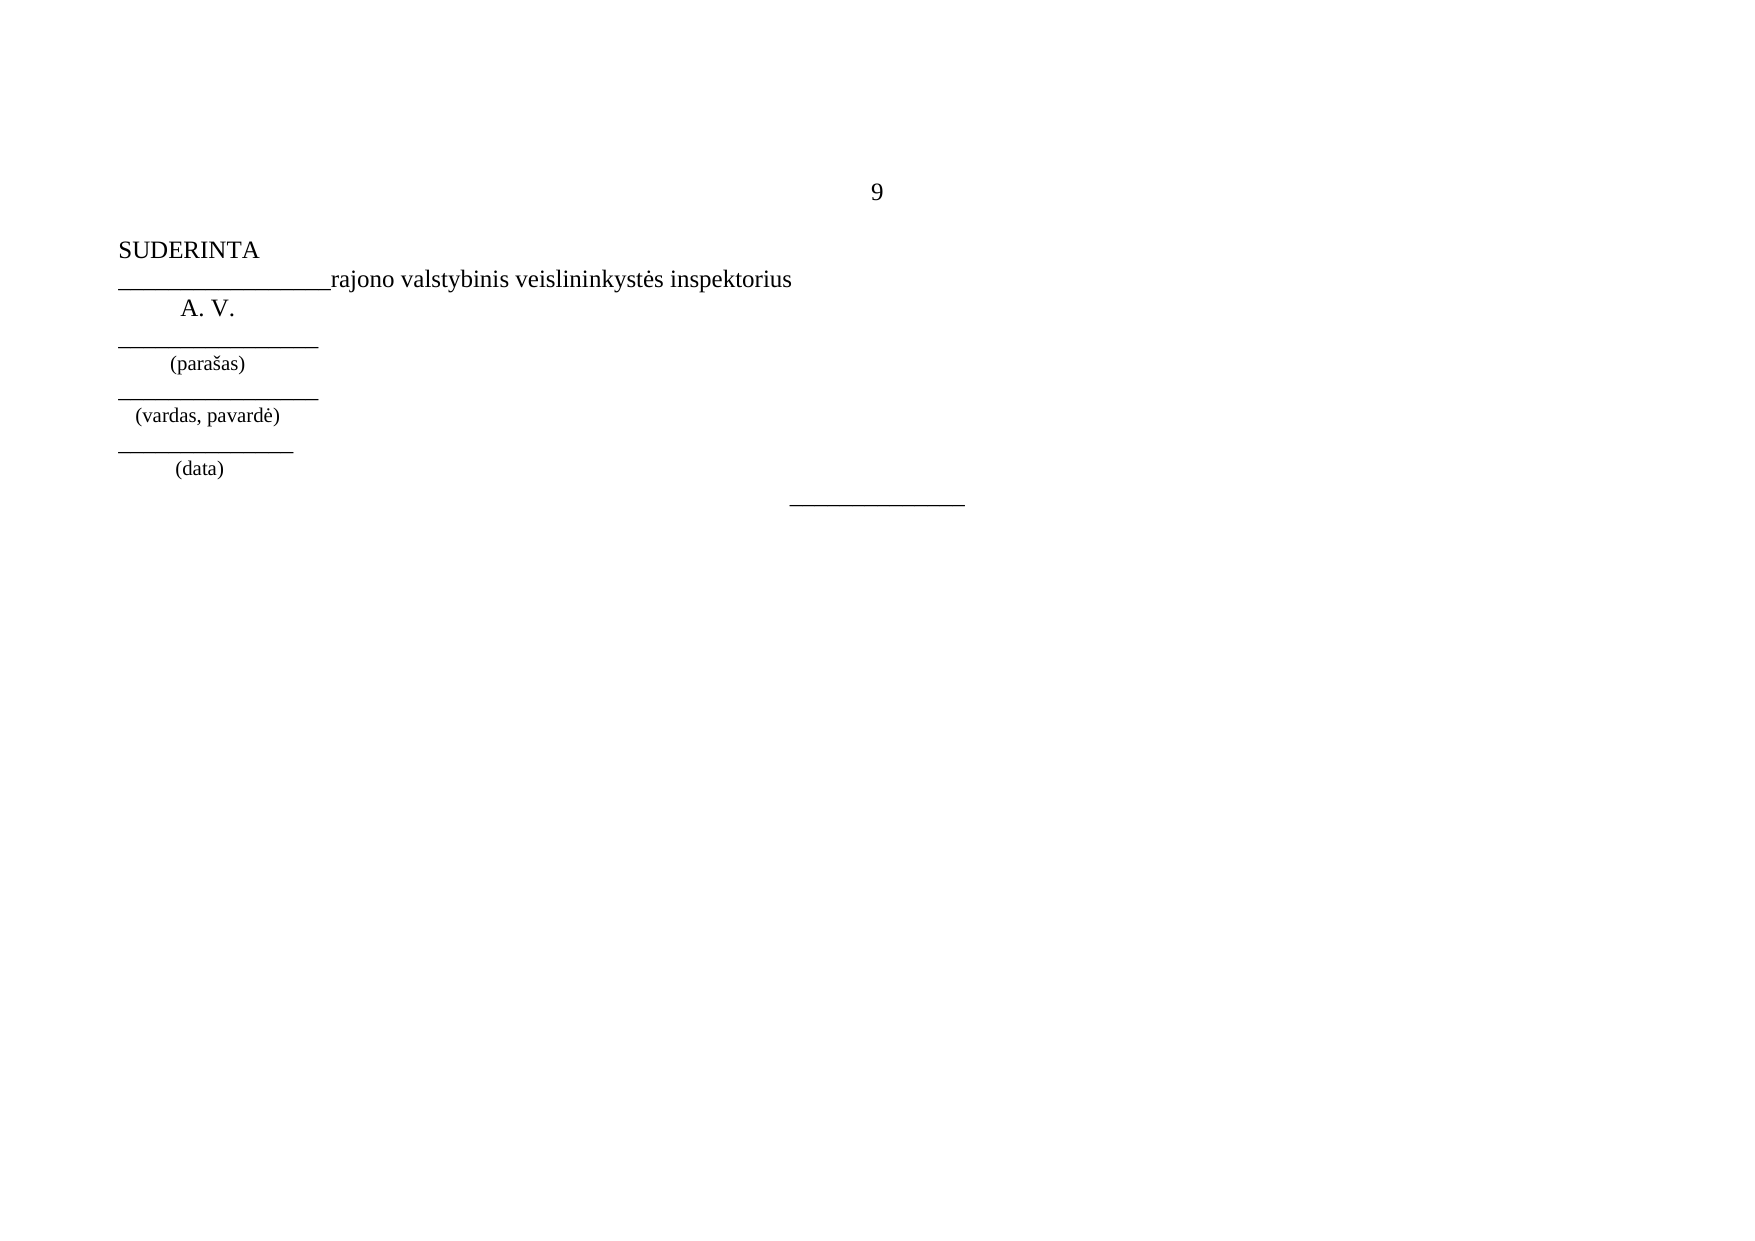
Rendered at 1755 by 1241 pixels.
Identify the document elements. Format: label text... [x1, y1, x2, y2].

text _________________rajono valstybinis veislininkystės inspektorius [118, 264, 1636, 293]
text ________________ [118, 374, 1636, 403]
text ________________ [118, 322, 1636, 350]
text (data) [118, 456, 1636, 480]
text SUDERINTA [118, 235, 1636, 264]
text ______________ [118, 480, 1636, 509]
text (vardas, pavardė) [118, 403, 1636, 427]
text ______________ [118, 427, 1636, 456]
text (parašas) [118, 350, 1636, 374]
text A. V. [118, 293, 1636, 322]
